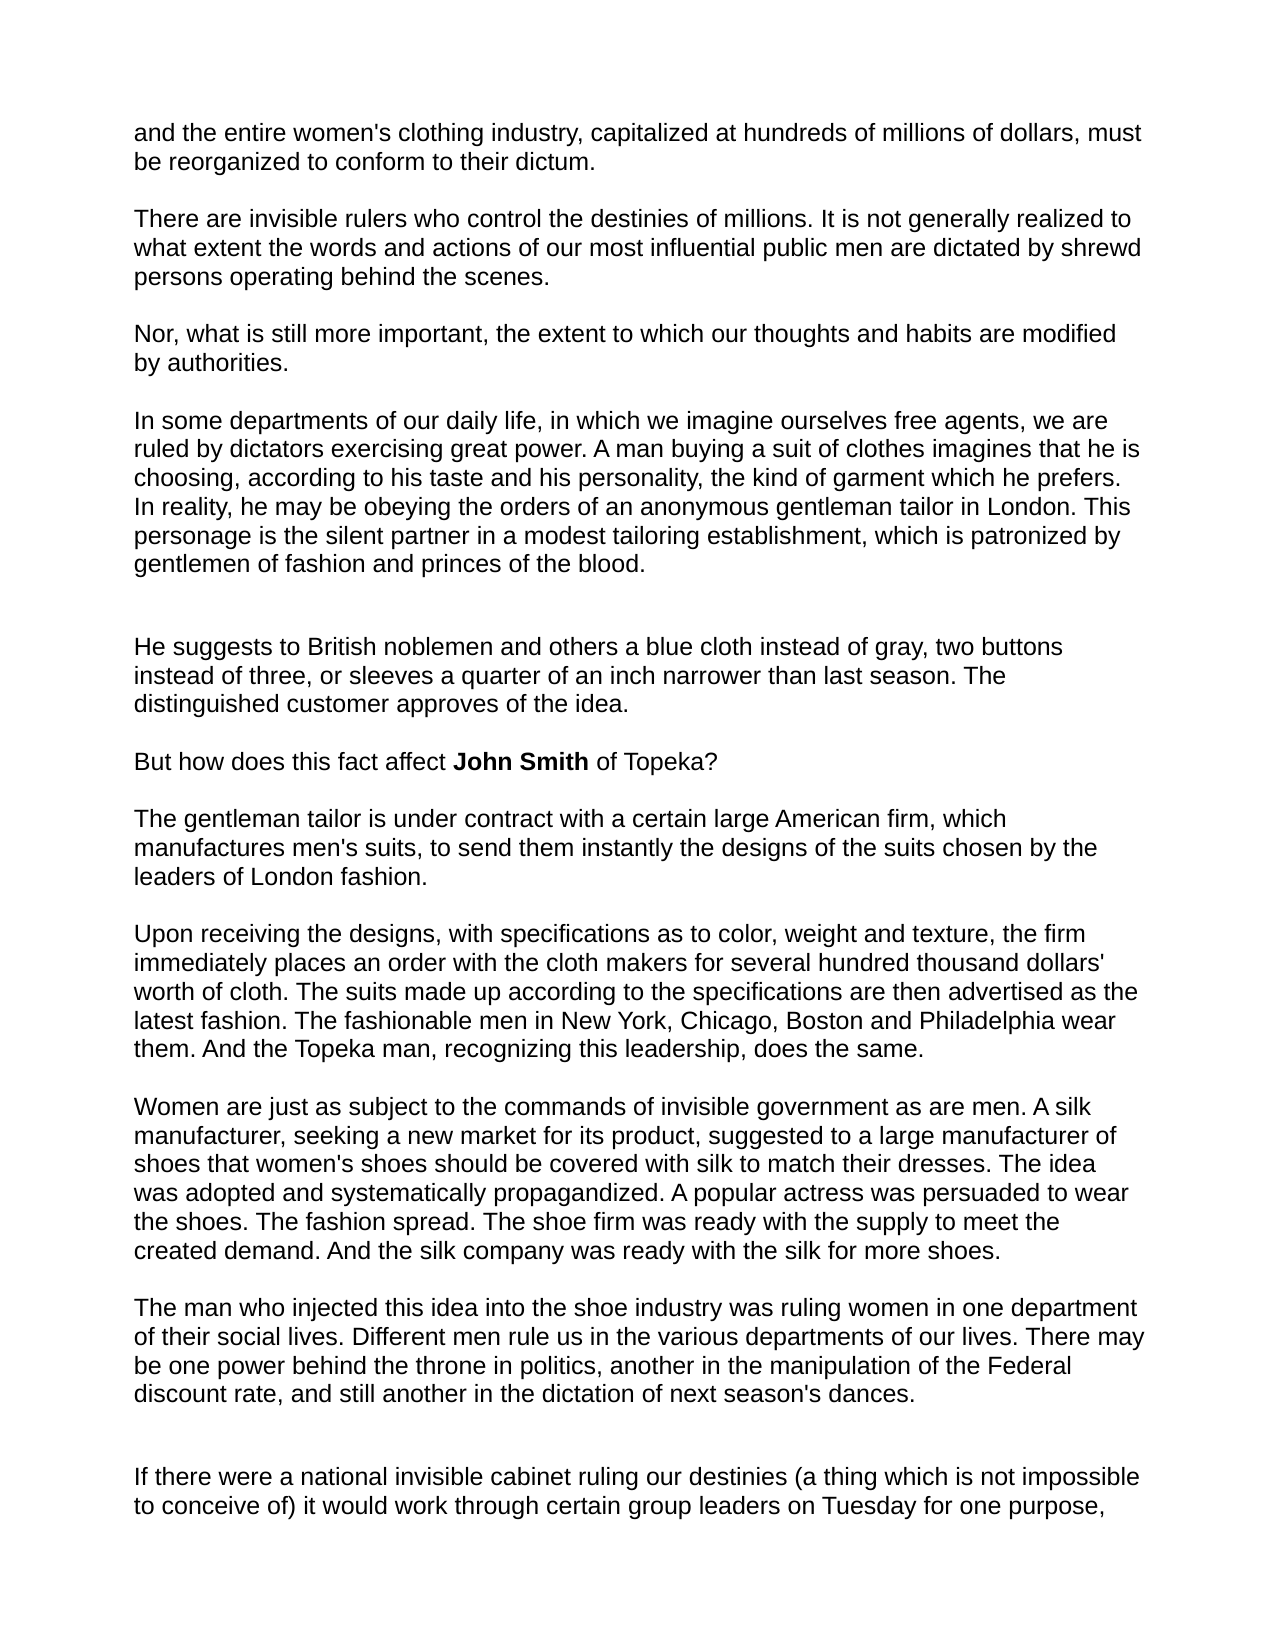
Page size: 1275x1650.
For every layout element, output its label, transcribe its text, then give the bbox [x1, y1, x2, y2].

text If there were a national invisible cabinet ruling our destinies (a thing which is not impossible to conceive of) it would work through certain group leaders on Tuesday for one purpose, [134, 1462, 1147, 1519]
text and the entire women's clothing industry, capitalized at hundreds of millions of dollars, must be reorganized to conform to their dictum. There are invisible rulers who control the destinies of millions. It is not generally realized to what extent the words and actions of our most influential public men are dictated by shrewd persons operating behind the scenes. Nor, what is still more important, the extent to which our thoughts and habits are modified by authorities. In some departments of our daily life, in which we imagine ourselves free agents, we are ruled by dictators exercising great power. A man buying a suit of clothes imagines that he is choosing, according to his taste and his personality, the kind of garment which he prefers. In reality, he may be obeying the orders of an anonymous gentleman tailor in London. This personage is the silent partner in a modest tailoring establishment, which is patronized by gentlemen of fashion and princes of the blood. [134, 118, 1147, 578]
text He suggests to British noblemen and others a blue cloth instead of gray, two buttons instead of three, or sleeves a quarter of an inch narrower than last season. The distinguished customer approves of the idea. But how does this fact affect John Smith of Topeka? The gentleman tailor is under contract with a certain large American firm, which manufactures men's suits, to send them instantly the designs of the suits chosen by the leaders of London fashion. Upon receiving the designs, with specifications as to color, weight and texture, the firm immediately places an order with the cloth makers for several hundred thousand dollars' worth of cloth. The suits made up according to the specifications are then advertised as the latest fashion. The fashionable men in New York, Chicago, Boston and Philadelphia wear them. And the Topeka man, recognizing this leadership, does the same. Women are just as subject to the commands of invisible government as are men. A silk manufacturer, seeking a new market for its product, suggested to a large manufacturer of shoes that women's shoes should be covered with silk to match their dresses. The idea was adopted and systematically propagandized. A popular actress was persuaded to wear the shoes. The fashion spread. The shoe firm was ready with the supply to meet the created demand. And the silk company was ready with the silk for more shoes. The man who injected this idea into the shoe industry was ruling women in one department of their social lives. Different men rule us in the various departments of our lives. There may be one power behind the throne in politics, another in the manipulation of the Federal discount rate, and still another in the dictation of next season's dances. [134, 632, 1147, 1408]
